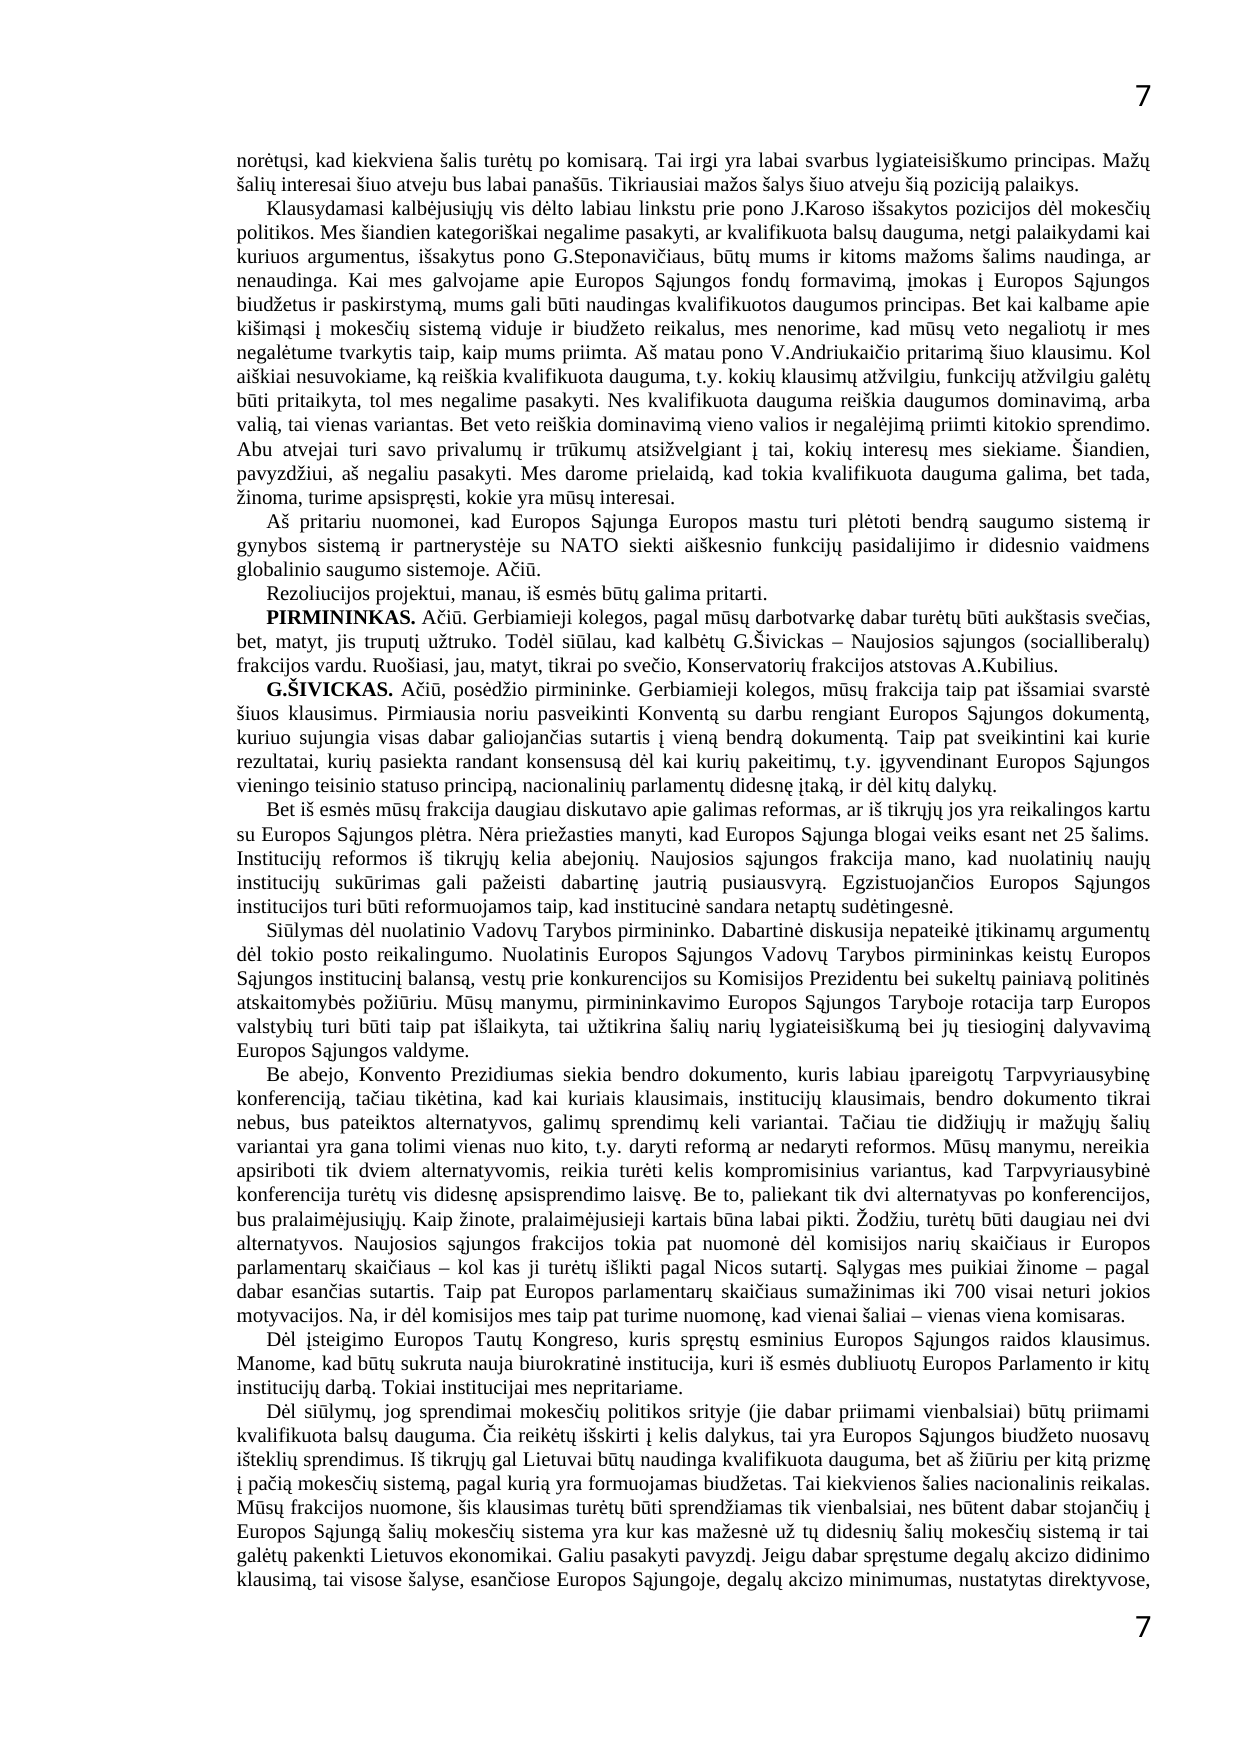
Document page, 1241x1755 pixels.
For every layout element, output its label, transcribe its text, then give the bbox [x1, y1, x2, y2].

text Siūlymas dėl nuolatinio Vadovų Tarybos pirmininko. Dabartinė diskusija nepateikė įtikinamų argumentų dėl tokio posto reikalingumo. Nuolatinis Europos Sąjungos Vadovų Tarybos pirmininkas keistų Europos Sąjungos institucinį balansą, vestų prie konkurencijos su Komisijos Prezidentu bei sukeltų painiavą politinės atskaitomybės požiūriu. Mūsų manymu, pirmininkavimo Europos Sąjungos Taryboje rotacija tarp Europos valstybių turi būti taip pat išlaikyta, tai užtikrina šalių narių lygiateisiškumą bei jų tiesioginį dalyvavimą Europos Sąjungos valdyme. [236, 918, 1152, 1062]
text Rezoliucijos projektui, manau, iš esmės būtų galima pritarti. [236, 581, 1152, 605]
text G.ŠIVICKAS. Ačiū, posėdžio pirmininke. Gerbiamieji kolegos, mūsų frakcija taip pat išsamiai svarstė šiuos klausimus. Pirmiausia noriu pasveikinti Konventą su darbu rengiant Europos Sąjungos dokumentą, kuriuo sujungia visas dabar galiojančias sutartis į vieną bendrą dokumentą. Taip pat sveikintini kai kurie rezultatai, kurių pasiekta randant konsensusą dėl kai kurių pakeitimų, t.y. įgyvendinant Europos Sąjungos vieningo teisinio statuso principą, nacionalinių parlamentų didesnę įtaką, ir dėl kitų dalykų. [236, 677, 1152, 797]
text Bet iš esmės mūsų frakcija daugiau diskutavo apie galimas reformas, ar iš tikrųjų jos yra reikalingos kartu su Europos Sąjungos plėtra. Nėra priežasties manyti, kad Europos Sąjunga blogai veiks esant net 25 šalims. Institucijų reformos iš tikrųjų kelia abejonių. Naujosios sąjungos frakcija mano, kad nuolatinių naujų institucijų sukūrimas gali pažeisti dabartinę jautrią pusiausvyrą. Egzistuojančios Europos Sąjungos institucijos turi būti reformuojamos taip, kad institucinė sandara netaptų sudėtingesnė. [236, 797, 1152, 918]
text Dėl įsteigimo Europos Tautų Kongreso, kuris spręstų esminius Europos Sąjungos raidos klausimus. Manome, kad būtų sukruta nauja biurokratinė institucija, kuri iš esmės dubliuotų Europos Parlamento ir kitų institucijų darbą. Tokiai institucijai mes nepritariame. [236, 1327, 1152, 1399]
text norėtųsi, kad kiekviena šalis turėtų po komisarą. Tai irgi yra labai svarbus lygiateisiškumo principas. Mažų šalių interesai šiuo atveju bus labai panašūs. Tikriausiai mažos šalys šiuo atveju šią poziciją palaikys. [236, 148, 1152, 196]
text Be abejo, Konvento Prezidiumas siekia bendro dokumento, kuris labiau įpareigotų Tarpvyriausybinę konferenciją, tačiau tikėtina, kad kai kuriais klausimais, institucijų klausimais, bendro dokumento tikrai nebus, bus pateiktos alternatyvos, galimų sprendimų keli variantai. Tačiau tie didžiųjų ir mažųjų šalių variantai yra gana tolimi vienas nuo kito, t.y. daryti reformą ar nedaryti reformos. Mūsų manymu, nereikia apsiriboti tik dviem alternatyvomis, reikia turėti kelis kompromisinius variantus, kad Tarpvyriausybinė konferencija turėtų vis didesnę apsisprendimo laisvę. Be to, paliekant tik dvi alternatyvas po konferencijos, bus pralaimėjusiųjų. Kaip žinote, pralaimėjusieji kartais būna labai pikti. Žodžiu, turėtų būti daugiau nei dvi alternatyvos. Naujosios sąjungos frakcijos tokia pat nuomonė dėl komisijos narių skaičiaus ir Europos parlamentarų skaičiaus – kol kas ji turėtų išlikti pagal Nicos sutartį. Sąlygas mes puikiai žinome – pagal dabar esančias sutartis. Taip pat Europos parlamentarų skaičiaus sumažinimas iki 700 visai neturi jokios motyvacijos. Na, ir dėl komisijos mes taip pat turime nuomonę, kad vienai šaliai – vienas viena komisaras. [236, 1062, 1152, 1327]
text Dėl siūlymų, jog sprendimai mokesčių politikos srityje (jie dabar priimami vienbalsiai) būtų priimami kvalifikuota balsų dauguma. Čia reikėtų išskirti į kelis dalykus, tai yra Europos Sąjungos biudžeto nuosavų išteklių sprendimus. Iš tikrųjų gal Lietuvai būtų naudinga kvalifikuota dauguma, bet aš žiūriu per kitą prizmę į pačią mokesčių sistemą, pagal kurią yra formuojamas biudžetas. Tai kiekvienos šalies nacionalinis reikalas. Mūsų frakcijos nuomone, šis klausimas turėtų būti sprendžiamas tik vienbalsiai, nes būtent dabar stojančių į Europos Sąjungą šalių mokesčių sistema yra kur kas mažesnė už tų didesnių šalių mokesčių sistemą ir tai galėtų pakenkti Lietuvos ekonomikai. Galiu pasakyti pavyzdį. Jeigu dabar spręstume degalų akcizo didinimo klausimą, tai visose šalyse, esančiose Europos Sąjungoje, degalų akcizo minimumas, nustatytas direktyvose, [236, 1399, 1152, 1591]
text Aš pritariu nuomonei, kad Europos Sąjunga Europos mastu turi plėtoti bendrą saugumo sistemą ir gynybos sistemą ir partnerystėje su NATO siekti aiškesnio funkcijų pasidalijimo ir didesnio vaidmens globalinio saugumo sistemoje. Ačiū. [236, 509, 1152, 581]
text PIRMININKAS. Ačiū. Gerbiamieji kolegos, pagal mūsų darbotvarkę dabar turėtų būti aukštasis svečias, bet, matyt, jis truputį užtruko. Todėl siūlau, kad kalbėtų G.Šivickas – Naujosios sąjungos (socialliberalų) frakcijos vardu. Ruošiasi, jau, matyt, tikrai po svečio, Konservatorių frakcijos atstovas A.Kubilius. [236, 605, 1152, 677]
text Klausydamasi kalbėjusiųjų vis dėlto labiau linkstu prie pono J.Karoso išsakytos pozicijos dėl mokesčių politikos. Mes šiandien kategoriškai negalime pasakyti, ar kvalifikuota balsų dauguma, netgi palaikydami kai kuriuos argumentus, išsakytus pono G.Steponavičiaus, būtų mums ir kitoms mažoms šalims naudinga, ar nenaudinga. Kai mes galvojame apie Europos Sąjungos fondų formavimą, įmokas į Europos Sąjungos biudžetus ir paskirstymą, mums gali būti naudingas kvalifikuotos daugumos principas. Bet kai kalbame apie kišimąsi į mokesčių sistemą viduje ir biudžeto reikalus, mes nenorime, kad mūsų veto negaliotų ir mes negalėtume tvarkytis taip, kaip mums priimta. Aš matau pono V.Andriukaičio pritarimą šiuo klausimu. Kol aiškiai nesuvokiame, ką reiškia kvalifikuota dauguma, t.y. kokių klausimų atžvilgiu, funkcijų atžvilgiu galėtų būti pritaikyta, tol mes negalime pasakyti. Nes kvalifikuota dauguma reiškia daugumos dominavimą, arba valią, tai vienas variantas. Bet veto reiškia dominavimą vieno valios ir negalėjimą priimti kitokio sprendimo. Abu atvejai turi savo privalumų ir trūkumų atsižvelgiant į tai, kokių interesų mes siekiame. Šiandien, pavyzdžiui, aš negaliu pasakyti. Mes darome prielaidą, kad tokia kvalifikuota dauguma galima, bet tada, žinoma, turime apsispręsti, kokie yra mūsų interesai. [236, 196, 1152, 509]
